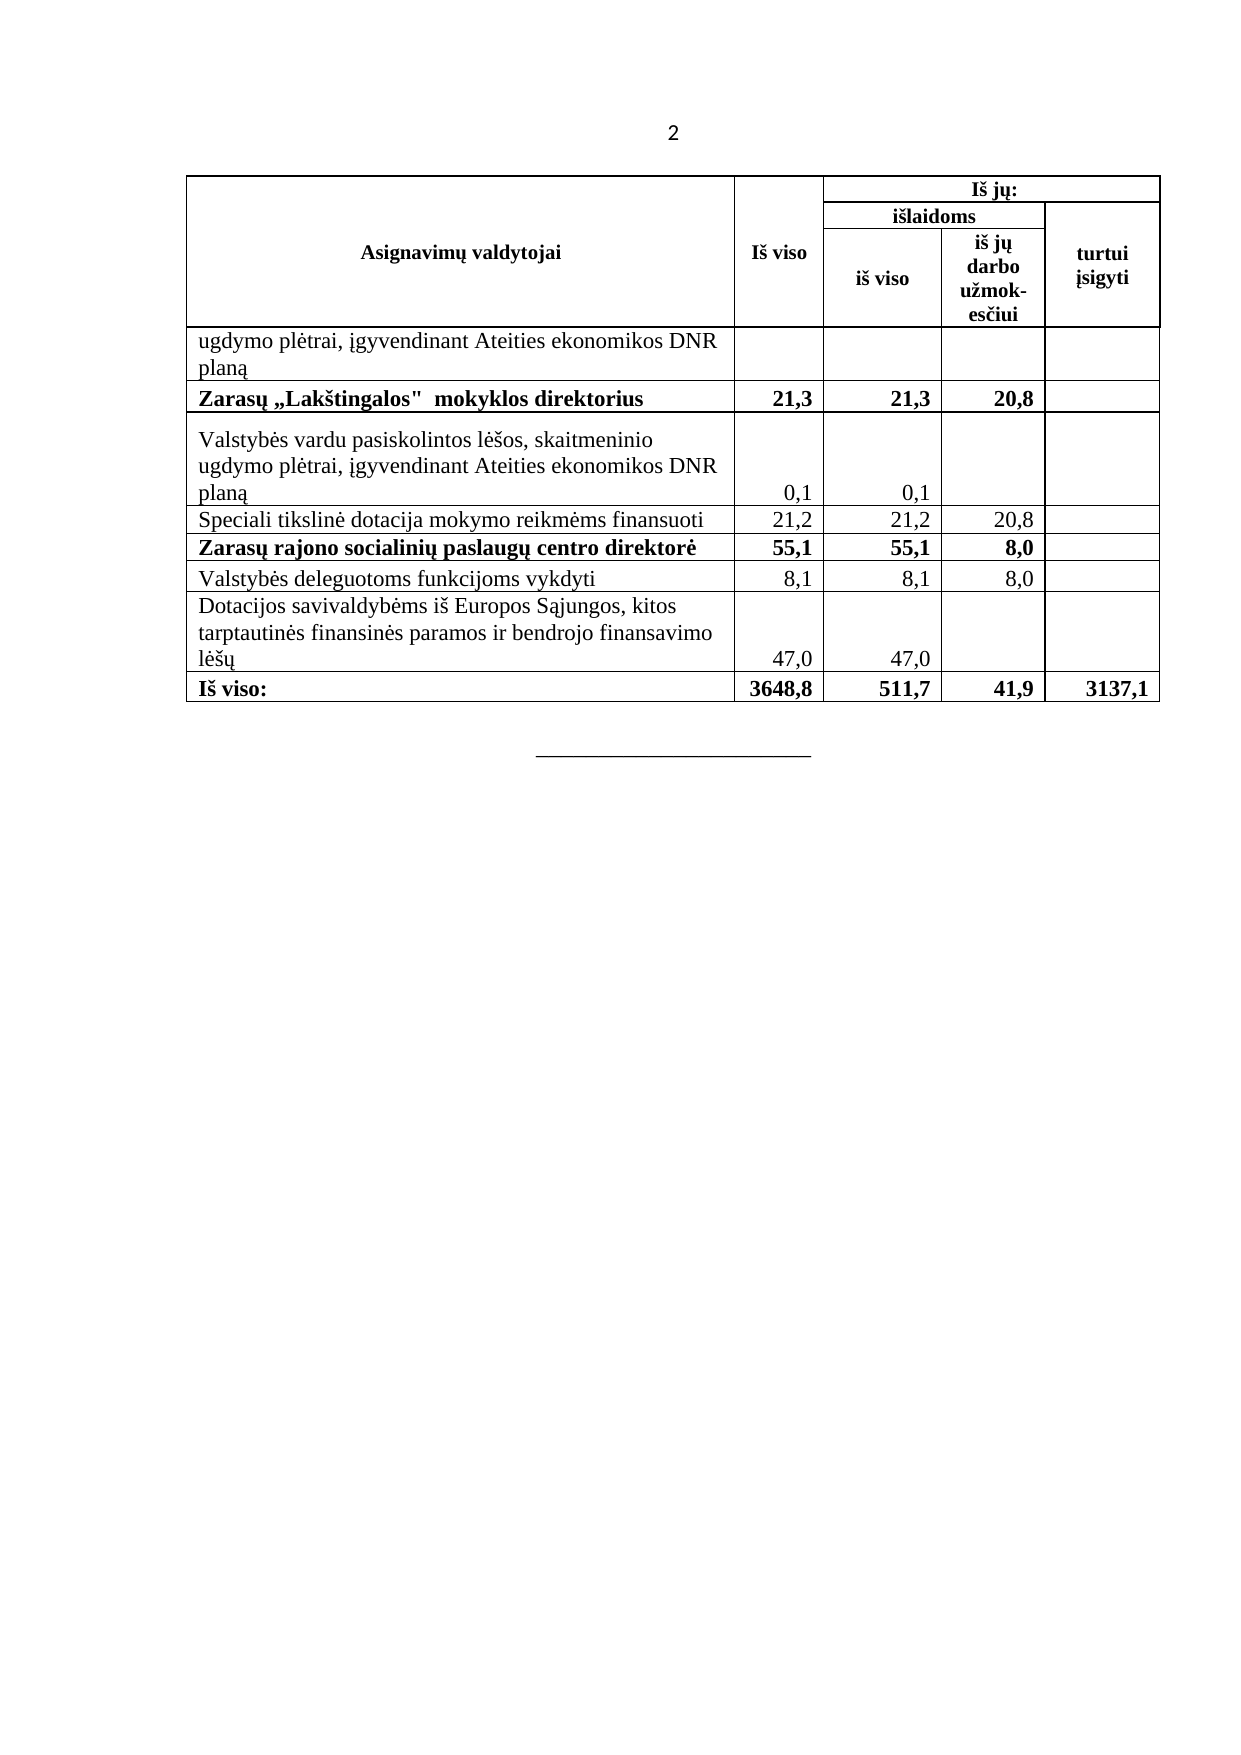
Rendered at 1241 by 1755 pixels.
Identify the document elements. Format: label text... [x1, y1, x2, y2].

table_header Iš viso [735, 177, 823, 326]
table_cell Iš viso: [187, 672, 734, 701]
table_cell [824, 328, 941, 380]
table_cell 55,1 [824, 534, 941, 560]
table_cell 20,8 [942, 381, 1044, 411]
table_cell [1046, 328, 1159, 380]
table_cell 21,3 [824, 381, 941, 411]
table_cell [1046, 534, 1159, 560]
table_cell 47,0 [735, 592, 823, 671]
table_header Asignavimų valdytojai [187, 177, 734, 326]
table_cell 3648,8 [735, 672, 823, 701]
table_cell ugdymo plėtrai, įgyvendinant Ateities ekonomikos DNR planą [187, 328, 734, 380]
table_cell 47,0 [824, 592, 941, 671]
table_cell Zarasų rajono socialinių paslaugų centro direktorė [187, 534, 734, 560]
table_cell [1046, 381, 1159, 411]
table_cell [1046, 506, 1159, 532]
table_cell 8,0 [942, 561, 1044, 591]
table_cell Zarasų „Lakštingalos" mokyklos direktorius [187, 381, 734, 411]
table_cell [1046, 413, 1159, 505]
table_cell 0,1 [735, 413, 823, 505]
table_header Iš jų: [824, 177, 1159, 201]
table_cell 0,1 [824, 413, 941, 505]
table_cell Dotacijos savivaldybėms iš Europos Sąjungos, kitos tarptautinės finansinės paramos ir bendrojo finansavimo lėšų [187, 592, 734, 671]
table_cell 41,9 [942, 672, 1044, 701]
table_cell 8,1 [824, 561, 941, 591]
table_cell Speciali tikslinė dotacija mokymo reikmėms finansuoti [187, 506, 734, 532]
table_cell [942, 413, 1044, 505]
table_cell turtui įsigyti [1046, 203, 1159, 326]
table_cell iš viso [824, 229, 941, 326]
table_cell 55,1 [735, 534, 823, 560]
table_cell 8,0 [942, 534, 1044, 560]
table_cell [1046, 561, 1159, 591]
table_cell 8,1 [735, 561, 823, 591]
table_cell išlaidoms [824, 203, 1044, 228]
table_cell 3137,1 [1046, 672, 1159, 701]
table_cell Valstybės vardu pasiskolintos lėšos, skaitmeninio ugdymo plėtrai, įgyvendinant Ateities ekonomikos DNR planą [187, 413, 734, 505]
table_cell [942, 592, 1044, 671]
table_cell 21,2 [824, 506, 941, 532]
table_cell [735, 328, 823, 380]
text ______________________ [177, 731, 1169, 759]
table_cell 511,7 [824, 672, 941, 701]
table_cell [942, 328, 1044, 380]
table_cell 20,8 [942, 506, 1044, 532]
table_cell [1046, 592, 1159, 671]
table_cell 21,2 [735, 506, 823, 532]
table_cell Valstybės deleguotoms funkcijoms vykdyti [187, 561, 734, 591]
table_cell iš jų darbo užmok-esčiui [942, 229, 1044, 326]
table_cell 21,3 [735, 381, 823, 411]
